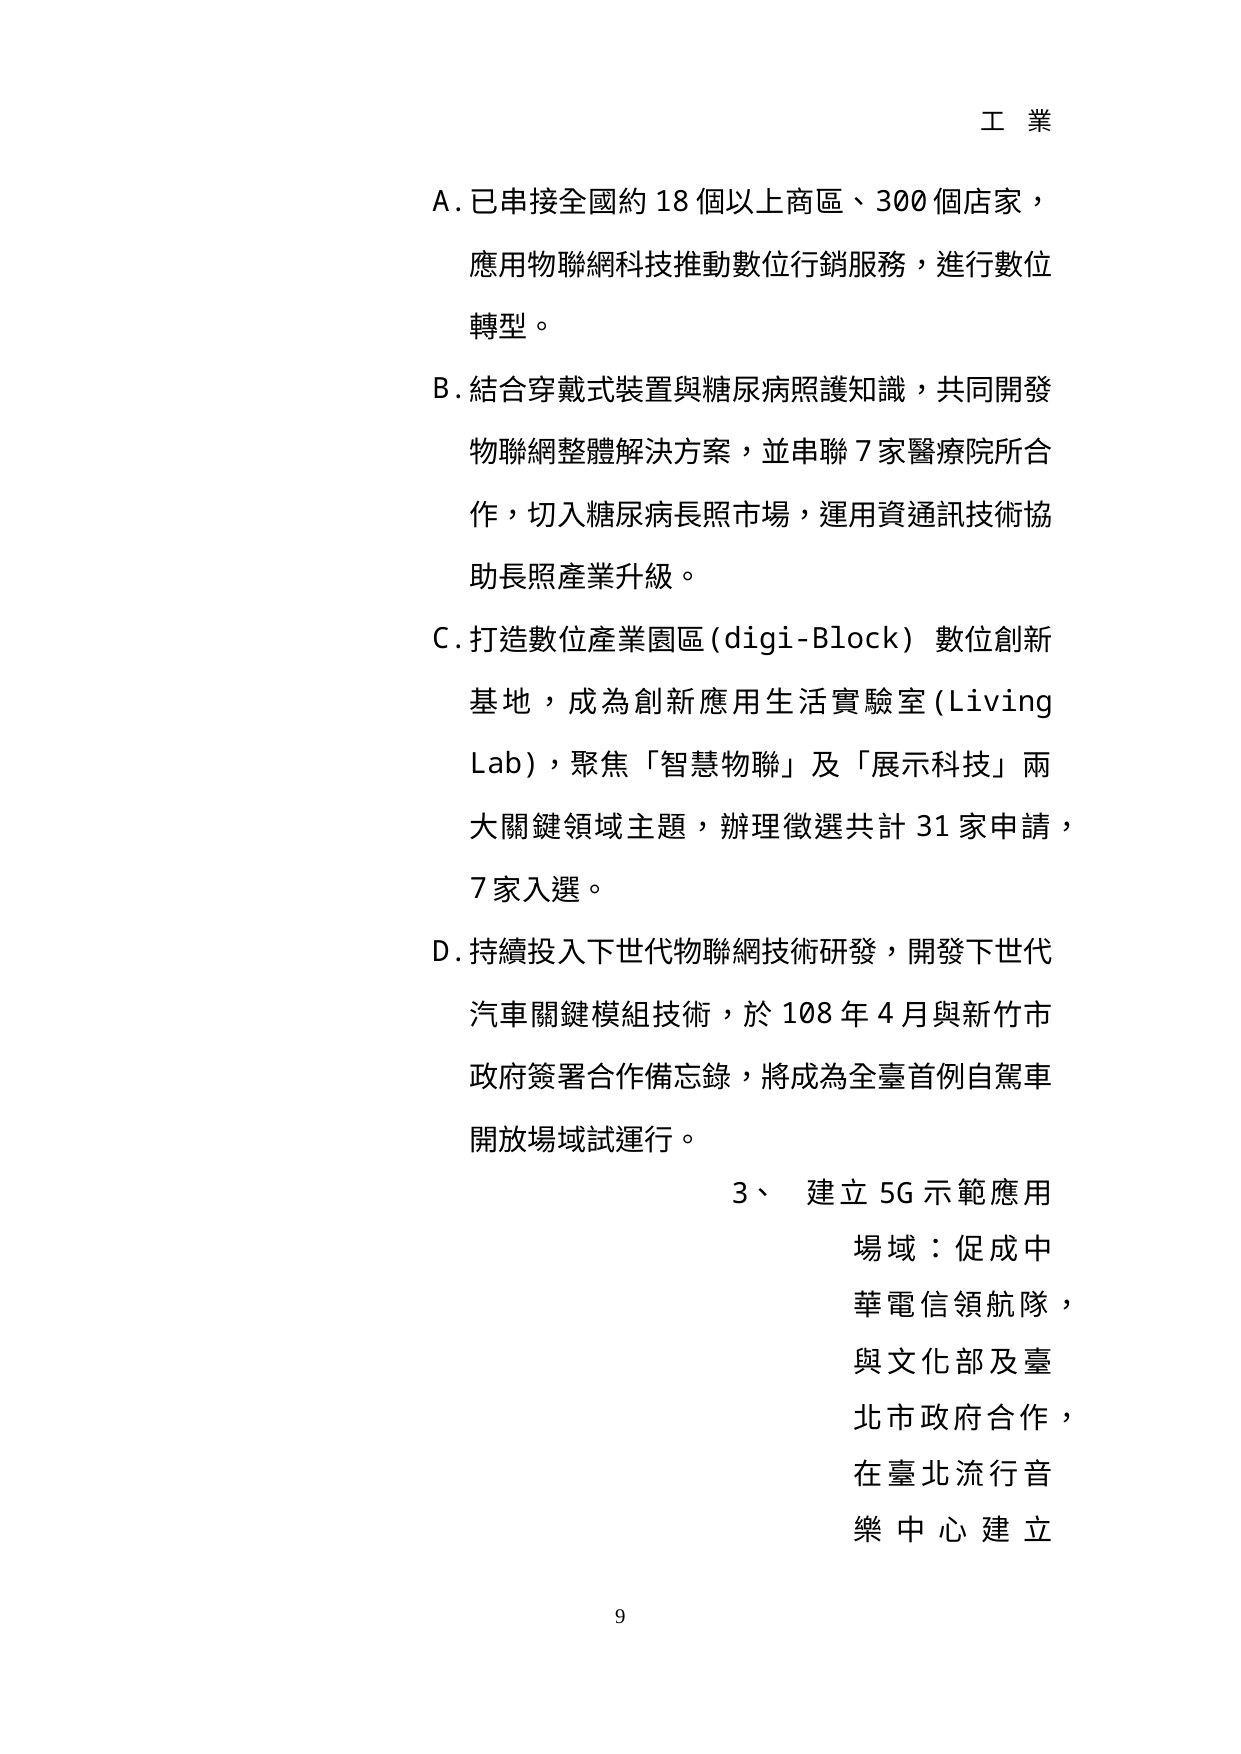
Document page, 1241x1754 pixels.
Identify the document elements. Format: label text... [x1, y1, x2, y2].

list 持續投入下世代物聯網技術研發，開發下世代汽車關鍵模組技術，於108年4月與新竹市政府簽署合作備忘錄，將成為全臺首例自駕車開放場域試運行。 [432, 908, 1053, 1158]
list 打造數位產業園區(digi-Block) 數位創新基地，成為創新應用生活實驗室(Living Lab)，聚焦「智慧物聯」及「展示科技」兩大關鍵領域主題，辦理徵選共計31家申請，7家入選。 [432, 596, 1053, 908]
list 建立5G示範應用場域：促成中華電信領航隊，與文化部及臺北市政府合作，在臺北流行音樂中心建立5G+ 8K VR360度場內直播服務示範應用，藉著整合國內產學研5G網路系統(如工研院專網、中華電信實驗網)、小基站、終端、伺服器、毫米波、直播應用(如工研院8K+VR360內場直播、中華電信之高清多視角直播)等5G平臺技術，推動國內首場5G體驗測試活動。 [731, 1158, 1053, 1552]
list 結合穿戴式裝置與糖尿病照護知識，共同開發物聯網整體解決方案，並串聯7家醫療院所合作，切入糖尿病長照市場，運用資通訊技術協助長照產業升級。 [432, 346, 1053, 596]
list 已串接全國約18個以上商區、300個店家，應用物聯網科技推動數位行銷服務，進行數位轉型。 [432, 158, 1053, 346]
